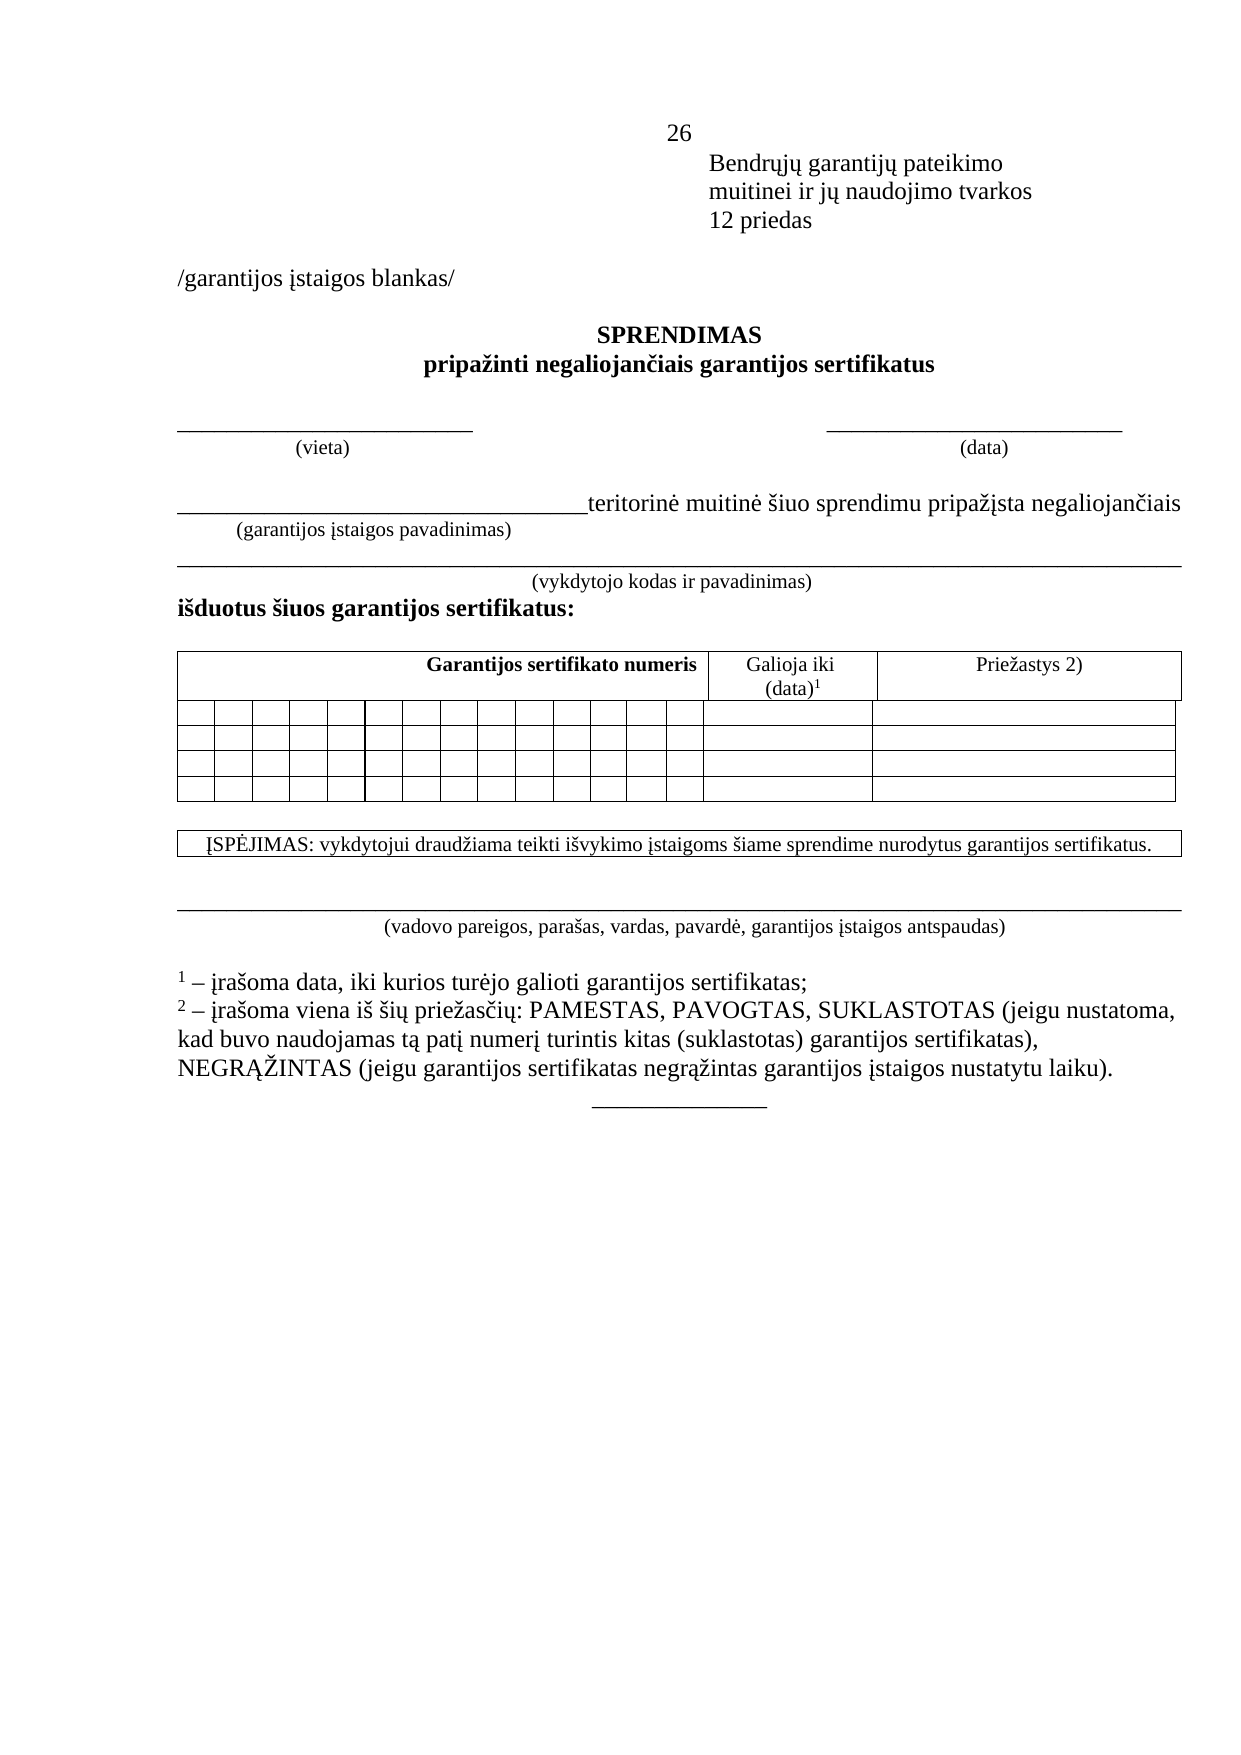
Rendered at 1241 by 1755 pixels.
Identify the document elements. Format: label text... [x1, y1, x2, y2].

text (vieta) (data) [177, 435, 1181, 459]
table_cell [178, 726, 214, 750]
table_cell [366, 777, 402, 801]
table_cell [478, 701, 515, 725]
table_cell [873, 701, 1175, 725]
table_cell [366, 751, 402, 776]
text teritorinė muitinė šiuo sprendimu pripažįsta negaliojančiais [177, 488, 1181, 517]
table_cell [591, 726, 626, 750]
table_cell [403, 777, 440, 801]
table_header ĮSPĖJIMAS: vykdytojui draudžiama teikti išvykimo įstaigoms šiame sprendime nurodytus garantijos sertifikatus. [178, 831, 1181, 856]
table_cell [1176, 750, 1181, 776]
table_cell [441, 726, 477, 750]
text 12 priedas [177, 205, 1181, 234]
table_cell [1176, 725, 1181, 750]
table_cell [704, 726, 872, 750]
table_cell [290, 751, 327, 776]
table_cell [873, 726, 1175, 750]
table_cell [290, 777, 327, 801]
table_cell [215, 751, 252, 776]
table_cell [554, 777, 590, 801]
text pripažinti negaliojančiais garantijos sertifikatus [177, 349, 1181, 378]
table_cell [591, 701, 626, 725]
table_cell [516, 751, 553, 776]
table_cell [178, 777, 214, 801]
table_cell [704, 751, 872, 776]
table_cell [478, 726, 515, 750]
table_cell [403, 751, 440, 776]
table_cell [516, 777, 553, 801]
table_cell [627, 701, 666, 725]
table_header Garantijos sertifikato numeris [178, 652, 708, 700]
text išduotus šiuos garantijos sertifikatus: [177, 593, 1181, 622]
table_cell [403, 726, 440, 750]
table_cell [516, 726, 553, 750]
table_cell [1176, 701, 1181, 725]
table_cell [253, 701, 289, 725]
table_cell [366, 726, 402, 750]
table_cell [328, 726, 364, 750]
table_header Galioja iki (data)1 [709, 652, 877, 700]
text SPRENDIMAS [177, 320, 1181, 349]
table_header Priežastys 2) [878, 652, 1181, 700]
table_cell [667, 726, 703, 750]
table_cell [328, 751, 364, 776]
table_cell [328, 777, 364, 801]
table_cell [667, 701, 703, 725]
table_cell [441, 777, 477, 801]
table_cell [215, 726, 252, 750]
table_cell [403, 701, 440, 725]
text ______________ [177, 1082, 1181, 1111]
table_cell [554, 751, 590, 776]
table_cell [591, 777, 626, 801]
table_cell [516, 701, 553, 725]
table_cell [554, 701, 590, 725]
text Bendrųjų garantijų pateikimo [709, 148, 1181, 176]
text (vykdytojo kodas ir pavadinimas) [177, 569, 1181, 593]
table_cell [178, 751, 214, 776]
table_cell [627, 777, 666, 801]
table_cell [441, 751, 477, 776]
table_cell [478, 751, 515, 776]
table_cell [873, 777, 1175, 801]
table_cell [215, 701, 252, 725]
table_cell [554, 726, 590, 750]
table_cell [627, 751, 666, 776]
table_cell [1176, 776, 1181, 801]
table_cell [704, 777, 872, 801]
table_cell [253, 726, 289, 750]
table_cell [366, 701, 402, 725]
table_cell [873, 751, 1175, 776]
table_cell [667, 751, 703, 776]
table_cell [627, 726, 666, 750]
table_cell [667, 777, 703, 801]
table_cell [328, 701, 364, 725]
table_cell [290, 701, 327, 725]
text 2 – įrašoma viena iš šių priežasčių: PAMESTAS, PAVOGTAS, SUKLASTOTAS (jeigu nustatoma, kad buvo naudojamas tą patį numerį turintis kitas (suklastotas) garantijos sertifikatas), NEGRĄŽINTAS (jeigu garantijos sertifikatas negrąžintas garantijos įstaigos nustatytu laiku). [177, 996, 1181, 1082]
table_cell [290, 726, 327, 750]
table_cell [478, 777, 515, 801]
table_cell [704, 701, 872, 725]
text (garantijos įstaigos pavadinimas) [177, 517, 1181, 541]
table_cell [215, 777, 252, 801]
text muitinei ir jų naudojimo tvarkos [177, 176, 1181, 205]
text /garantijos įstaigos blankas/ [177, 263, 1181, 291]
table_cell [253, 777, 289, 801]
table_cell [591, 751, 626, 776]
text 1 – įrašoma data, iki kurios turėjo galioti garantijos sertifikatas; [177, 967, 1181, 996]
table_cell [178, 701, 214, 725]
text (vadovo pareigos, parašas, vardas, pavardė, garantijos įstaigos antspaudas) [177, 914, 1181, 938]
table_cell [253, 751, 289, 776]
table_cell [441, 701, 477, 725]
